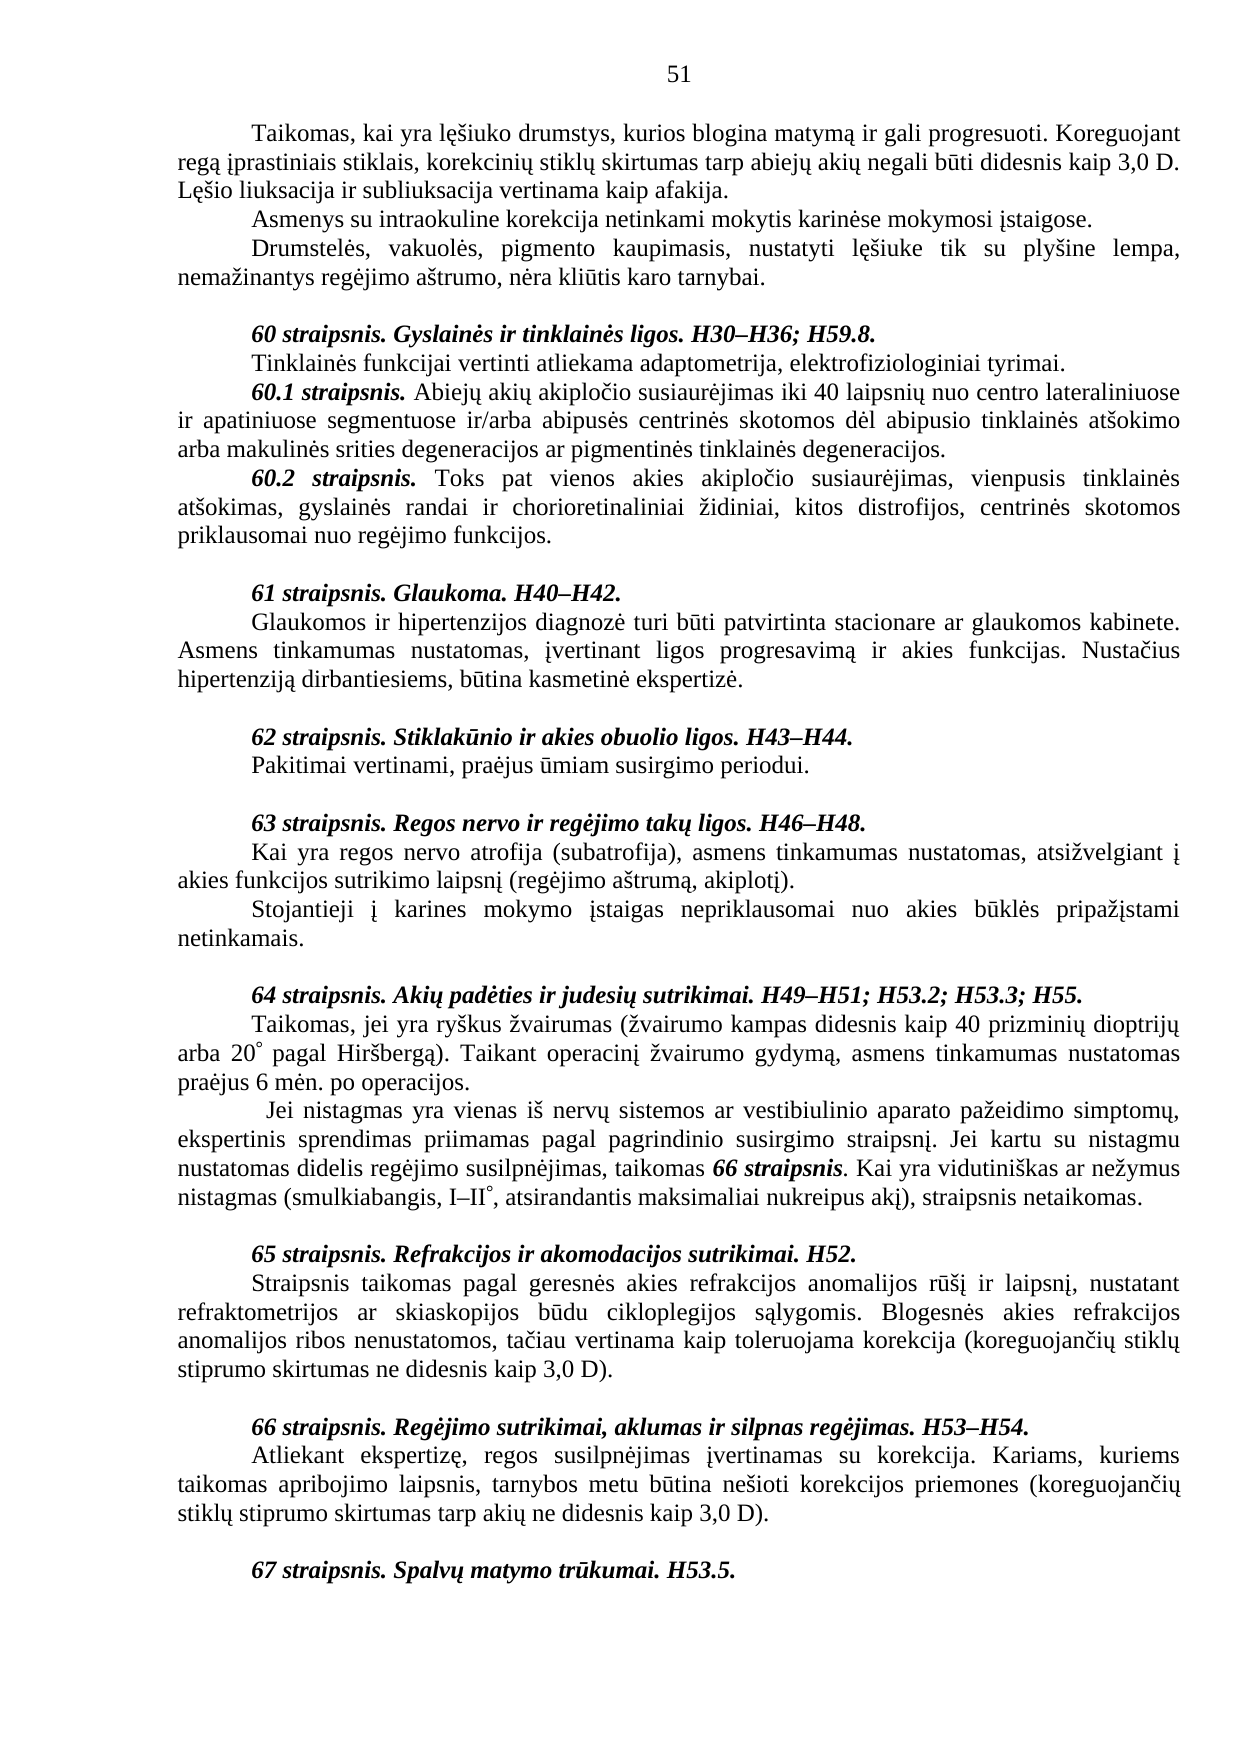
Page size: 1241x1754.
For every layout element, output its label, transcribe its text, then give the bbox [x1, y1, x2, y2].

text 67 straipsnis. Spalvų matymo trūkumai. H53.5. [177, 1556, 1181, 1584]
text Glaukomos ir hipertenzijos diagnozė turi būti patvirtinta stacionare ar glaukomos kabinete. Asmens tinkamumas nustatomas, įvertinant ligos progresavimą ir akies funkcijas. Nustačius hipertenziją dirbantiesiems, būtina kasmetinė ekspertizė. [177, 607, 1181, 693]
text 62 straipsnis. Stiklakūnio ir akies obuolio ligos. H43–H44. [177, 722, 1181, 751]
text Pakitimai vertinami, praėjus ūmiam susirgimo periodui. [177, 751, 1181, 779]
text 63 straipsnis. Regos nervo ir regėjimo takų ligos. H46–H48. [177, 808, 1181, 837]
text Stojantieji į karines mokymo įstaigas nepriklausomai nuo akies būklės pripažįstami netinkamais. [177, 894, 1181, 952]
text 65 straipsnis. Refrakcijos ir akomodacijos sutrikimai. H52. [177, 1239, 1181, 1268]
text Drumstelės, vakuolės, pigmento kaupimasis, nustatyti lęšiuke tik su plyšine lempa, nemažinantys regėjimo aštrumo, nėra kliūtis karo tarnybai. [177, 233, 1181, 291]
text Jei nistagmas yra vienas iš nervų sistemos ar vestibiulinio aparato pažeidimo simptomų, ekspertinis sprendimas priimamas pagal pagrindinio susirgimo straipsnį. Jei kartu su nistagmu nustatomas didelis regėjimo susilpnėjimas, taikomas 66 straipsnis. Kai yra vidutiniškas ar nežymus nistagmas (smulkiabangis, I–II, atsirandantis maksimaliai nukreipus akį), straipsnis netaikomas. [177, 1096, 1181, 1211]
text 64 straipsnis. Akių padėties ir judesių sutrikimai. H49–H51; H53.2; H53.3; H55. [177, 981, 1181, 1009]
text Atliekant ekspertizę, regos susilpnėjimas įvertinamas su korekcija. Kariams, kuriems taikomas apribojimo laipsnis, tarnybos metu būtina nešioti korekcijos priemones (koreguojančių stiklų stiprumo skirtumas tarp akių ne didesnis kaip 3,0 D). [177, 1441, 1181, 1527]
text 60 straipsnis. Gyslainės ir tinklainės ligos. H30–H36; H59.8. [177, 319, 1181, 348]
text 60.2 straipsnis. Toks pat vienos akies akipločio susiaurėjimas, vienpusis tinklainės atšokimas, gyslainės randai ir chorioretinaliniai židiniai, kitos distrofijos, centrinės skotomos priklausomai nuo regėjimo funkcijos. [177, 463, 1181, 549]
text 60.1 straipsnis. Abiejų akių akipločio susiaurėjimas iki 40 laipsnių nuo centro lateraliniuose ir apatiniuose segmentuose ir/arba abipusės centrinės skotomos dėl abipusio tinklainės atšokimo arba makulinės srities degeneracijos ar pigmentinės tinklainės degeneracijos. [177, 377, 1181, 463]
text Taikomas, jei yra ryškus žvairumas (žvairumo kampas didesnis kaip 40 prizminių dioptrijų arba 20 pagal Hiršbergą). Taikant operacinį žvairumo gydymą, asmens tinkamumas nustatomas praėjus 6 mėn. po operacijos. [177, 1009, 1181, 1096]
text Straipsnis taikomas pagal geresnės akies refrakcijos anomalijos rūšį ir laipsnį, nustatant refraktometrijos ar skiaskopijos būdu cikloplegijos sąlygomis. Blogesnės akies refrakcijos anomalijos ribos nenustatomos, tačiau vertinama kaip toleruojama korekcija (koreguojančių stiklų stiprumo skirtumas ne didesnis kaip 3,0 D). [177, 1268, 1181, 1383]
text Asmenys su intraokuline korekcija netinkami mokytis karinėse mokymosi įstaigose. [177, 204, 1181, 233]
text Tinklainės funkcijai vertinti atliekama adaptometrija, elektrofiziologiniai tyrimai. [177, 348, 1181, 377]
text 61 straipsnis. Glaukoma. H40–H42. [177, 578, 1181, 607]
text Kai yra regos nervo atrofija (subatrofija), asmens tinkamumas nustatomas, atsižvelgiant į akies funkcijos sutrikimo laipsnį (regėjimo aštrumą, akiplotį). [177, 837, 1181, 894]
text Taikomas, kai yra lęšiuko drumstys, kurios blogina matymą ir gali progresuoti. Koreguojant regą įprastiniais stiklais, korekcinių stiklų skirtumas tarp abiejų akių negali būti didesnis kaip 3,0 D. Lęšio liuksacija ir subliuksacija vertinama kaip afakija. [177, 118, 1181, 204]
text 66 straipsnis. Regėjimo sutrikimai, aklumas ir silpnas regėjimas. H53–H54. [177, 1412, 1181, 1441]
